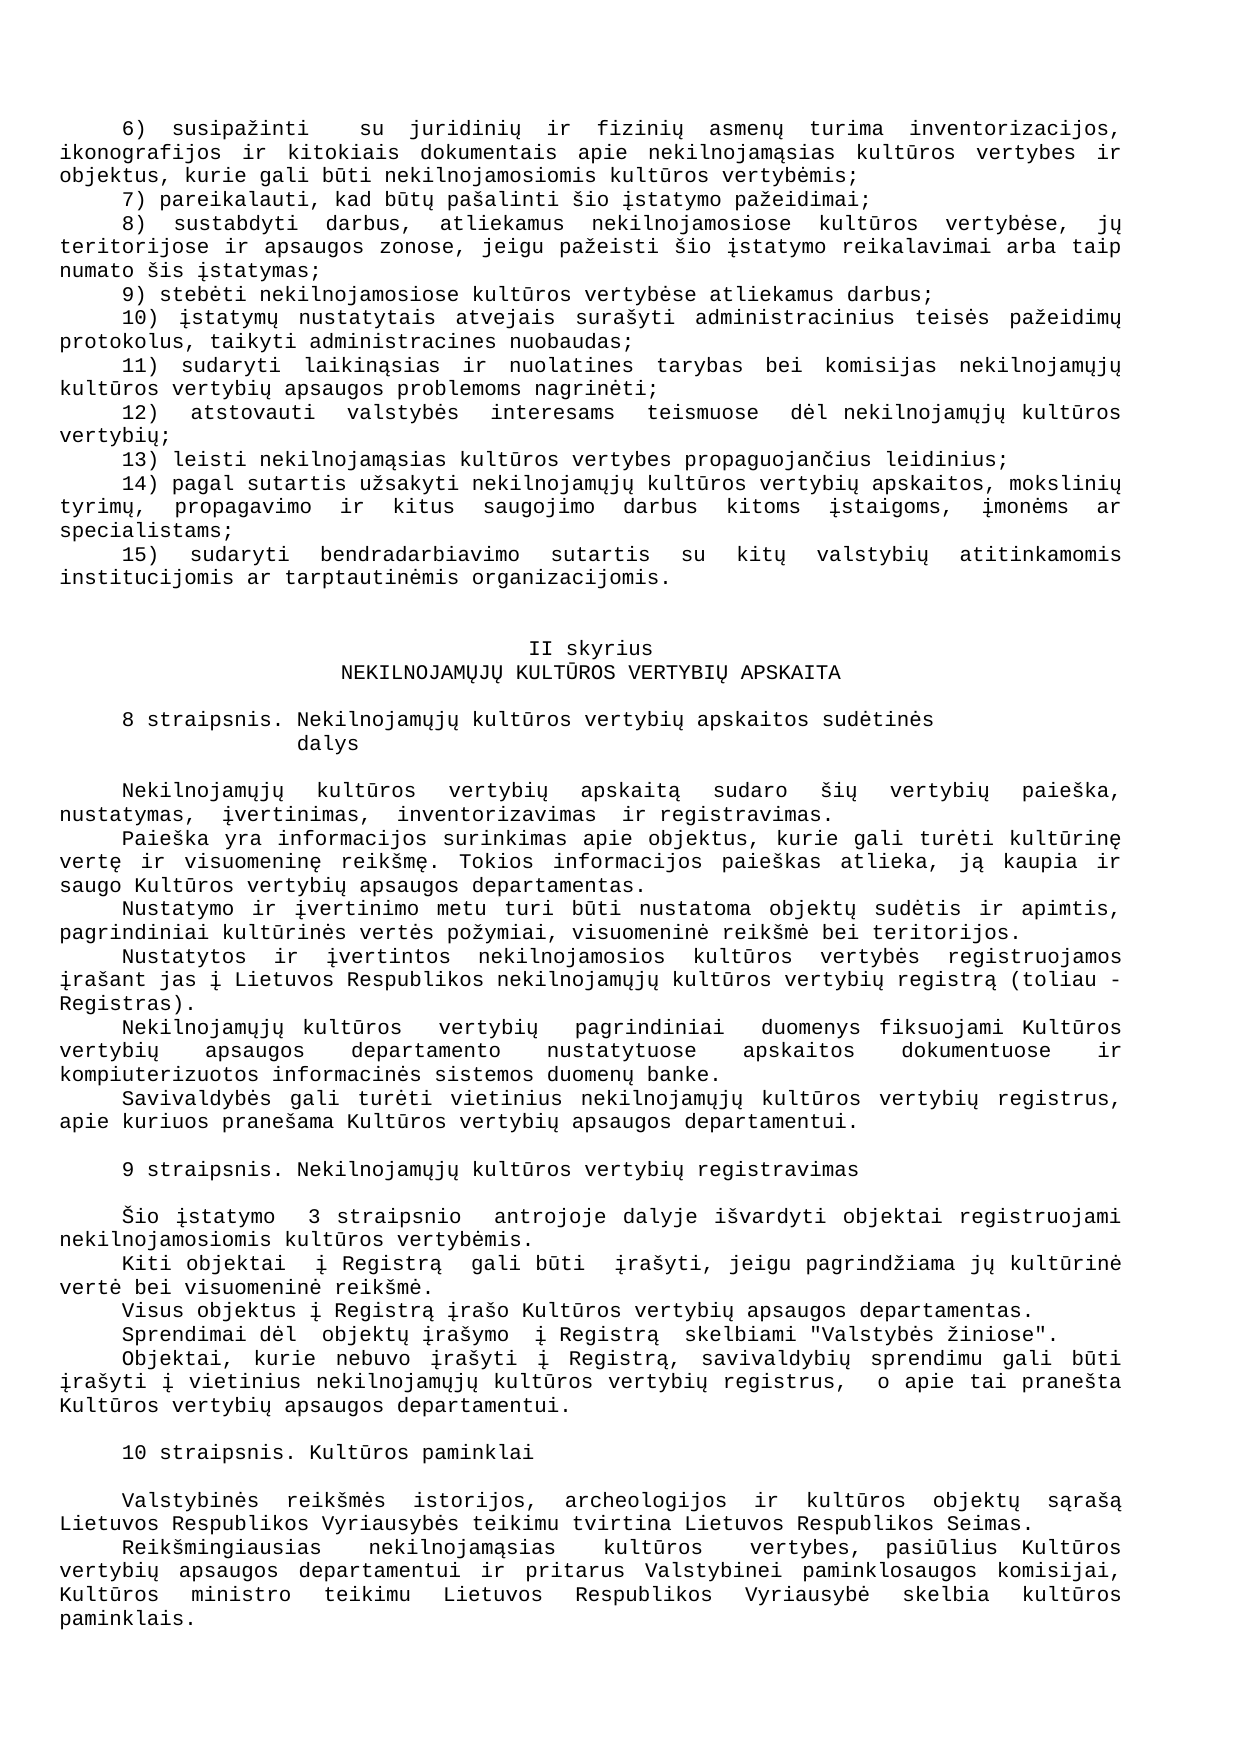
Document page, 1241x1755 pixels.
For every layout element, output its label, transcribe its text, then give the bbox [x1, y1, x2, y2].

text II skyrius [59, 638, 1122, 662]
text Visus objektus į Registrą įrašo Kultūros vertybių apsaugos departamentas. [59, 1300, 1122, 1324]
text 9) stebėti nekilnojamosiose kultūros vertybėse atliekamus darbus; [59, 284, 1122, 307]
text 8) sustabdyti darbus, atliekamus nekilnojamosiose kultūros vertybėse, jų teritorijose ir apsaugos zonose, jeigu pažeisti šio įstatymo reikalavimai arba taip numato šis įstatymas; [59, 213, 1122, 284]
text Objektai, kurie nebuvo įrašyti į Registrą, savivaldybių sprendimu gali būti įrašyti į vietinius nekilnojamųjų kultūros vertybių registrus, o apie tai pranešta Kultūros vertybių apsaugos departamentui. [59, 1348, 1122, 1419]
text Nustatymo ir įvertinimo metu turi būti nustatoma objektų sudėtis ir apimtis, pagrindiniai kultūrinės vertės požymiai, visuomeninė reikšmė bei teritorijos. [59, 898, 1122, 946]
text 11) sudaryti laikinąsias ir nuolatines tarybas bei komisijas nekilnojamųjų kultūros vertybių apsaugos problemoms nagrinėti; [59, 354, 1122, 402]
text 14) pagal sutartis užsakyti nekilnojamųjų kultūros vertybių apskaitos, mokslinių tyrimų, propagavimo ir kitus saugojimo darbus kitoms įstaigoms, įmonėms ar specialistams; [59, 473, 1122, 544]
text 8 straipsnis. Nekilnojamųjų kultūros vertybių apskaitos sudėtinės [59, 709, 1122, 733]
text Paieška yra informacijos surinkimas apie objektus, kurie gali turėti kultūrinę vertę ir visuomeninę reikšmę. Tokios informacijos paieškas atlieka, ją kaupia ir saugo Kultūros vertybių apsaugos departamentas. [59, 827, 1122, 898]
text 10) įstatymų nustatytais atvejais surašyti administracinius teisės pažeidimų protokolus, taikyti administracines nuobaudas; [59, 307, 1122, 354]
text 6) susipažinti su juridinių ir fizinių asmenų turima inventorizacijos, ikonografijos ir kitokiais dokumentais apie nekilnojamąsias kultūros vertybes ir objektus, kurie gali būti nekilnojamosiomis kultūros vertybėmis; [59, 118, 1122, 189]
text 10 straipsnis. Kultūros paminklai [59, 1442, 1122, 1466]
text NEKILNOJAMŲJŲ KULTŪROS VERTYBIŲ APSKAITA [59, 662, 1122, 686]
text 13) leisti nekilnojamąsias kultūros vertybes propaguojančius leidinius; [59, 449, 1122, 473]
text Savivaldybės gali turėti vietinius nekilnojamųjų kultūros vertybių registrus, apie kuriuos pranešama Kultūros vertybių apsaugos departamentui. [59, 1088, 1122, 1135]
text Reikšmingiausias nekilnojamąsias kultūros vertybes, pasiūlius Kultūros vertybių apsaugos departamentui ir pritarus Valstybinei paminklosaugos komisijai, Kultūros ministro teikimu Lietuvos Respublikos Vyriausybė skelbia kultūros paminklais. [59, 1537, 1122, 1631]
text 7) pareikalauti, kad būtų pašalinti šio įstatymo pažeidimai; [59, 189, 1122, 213]
text Valstybinės reikšmės istorijos, archeologijos ir kultūros objektų sąrašą Lietuvos Respublikos Vyriausybės teikimu tvirtina Lietuvos Respublikos Seimas. [59, 1489, 1122, 1537]
text Šio įstatymo 3 straipsnio antrojoje dalyje išvardyti objektai registruojami nekilnojamosiomis kultūros vertybėmis. [59, 1206, 1122, 1253]
text 12) atstovauti valstybės interesams teismuose dėl nekilnojamųjų kultūros vertybių; [59, 402, 1122, 449]
text 9 straipsnis. Nekilnojamųjų kultūros vertybių registravimas [59, 1158, 1122, 1182]
text Nekilnojamųjų kultūros vertybių apskaitą sudaro šių vertybių paieška, nustatymas, įvertinimas, inventorizavimas ir registravimas. [59, 780, 1122, 827]
text Kiti objektai į Registrą gali būti įrašyti, jeigu pagrindžiama jų kultūrinė vertė bei visuomeninė reikšmė. [59, 1253, 1122, 1300]
text Nustatytos ir įvertintos nekilnojamosios kultūros vertybės registruojamos įrašant jas į Lietuvos Respublikos nekilnojamųjų kultūros vertybių registrą (toliau - Registras). [59, 946, 1122, 1017]
text 15) sudaryti bendradarbiavimo sutartis su kitų valstybių atitinkamomis institucijomis ar tarptautinėmis organizacijomis. [59, 544, 1122, 591]
text Nekilnojamųjų kultūros vertybių pagrindiniai duomenys fiksuojami Kultūros vertybių apsaugos departamento nustatytuose apskaitos dokumentuose ir kompiuterizuotos informacinės sistemos duomenų banke. [59, 1017, 1122, 1088]
text Sprendimai dėl objektų įrašymo į Registrą skelbiami "Valstybės žiniose". [59, 1324, 1122, 1348]
text dalys [59, 733, 1122, 757]
